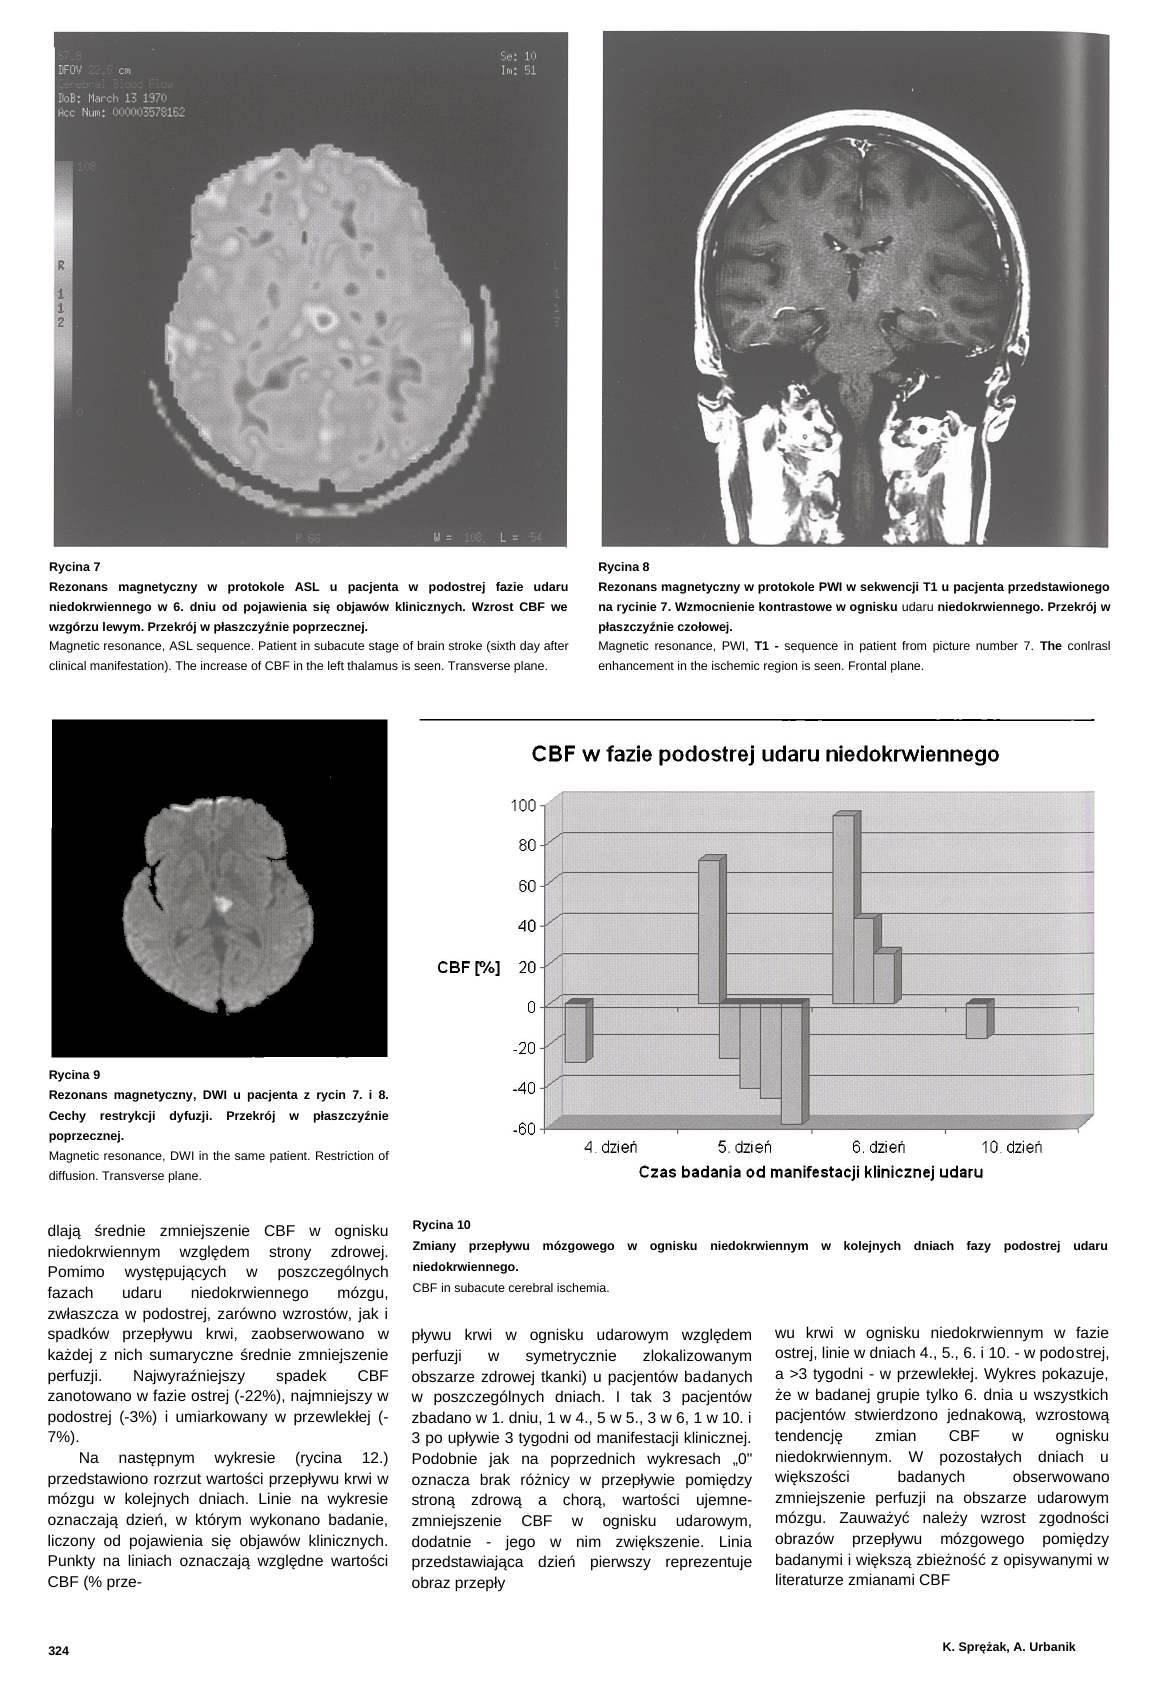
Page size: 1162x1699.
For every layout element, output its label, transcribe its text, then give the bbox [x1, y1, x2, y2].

text Magnetic resonance, PWI, T1 - sequence in patient from picture number 7. The conlrasl enhancement in the ischemic region is seen. Frontal plane. [598, 639, 1111, 673]
text Zmiany przepływu mózgowego w ognisku niedokrwiennym w kolejnych dniach fazy podostrej udaru niedokrwiennego. [412, 1239, 1109, 1274]
text Rycina 9 [48, 1067, 389, 1082]
picture [50, 718, 389, 1059]
text wu krwi w ognisku niedokrwiennym w fazie ostrej, linie w dniach 4., 5., 6. i 10. - w podo­strej, a >3 tygodni - w przewlekłej. Wykres pokazuje, że w badanej grupie tylko 6. dnia u wszystkich pacjentów stwierdzono jed­nakową, wzrostową tendencję zmian CBF w ognisku niedokrwiennym. W pozostałych dniach u większości badanych obserwo­wano zmniejszenie perfuzji na obszarze udarowym mózgu. Zauważyć należy wzrost zgodności obrazów przepływu mózgowego pomiędzy badanymi i większą zbieżność z opisywanymi w literaturze zmianami CBF [775, 1323, 1109, 1589]
text Rezonans magnetyczny, DWI u pacjenta z rycin 7. i 8. Cechy restrykcji dyfuzji. Przekrój w płaszczyźnie poprzecznej. [48, 1088, 389, 1143]
text Rycina 10 [412, 1218, 1109, 1232]
text Na następnym wykresie (rycina 12.) przedstawiono rozrzut wartości przepływu krwi w mózgu w kolejnych dniach. Linie na wykresie oznaczają dzień, w którym wykonano badanie, liczony od pojawienia się objawów klinicznych. Punkty na liniach oznaczają względne wartości CBF (% prze- [47, 1449, 389, 1591]
text pływu krwi w ognisku udarowym względem perfuzji w symetrycznie zlokalizowanym obszarze zdrowej tkanki) u pacjentów ba­danych w poszczególnych dniach. I tak 3 pacjentów zbadano w 1. dniu, 1 w 4., 5 w 5., 3 w 6, 1 w 10. i 3 po upływie 3 tygodni od manifestacji klinicznej. Podobnie jak na poprzednich wykresach „0" oznacza brak różnicy w przepływie pomiędzy stroną zdro­wą a chorą, wartości ujemne-zmniejszenie CBF w ognisku udarowym, dodatnie - jego w nim zwiększenie. Linia przedstawiająca dzień pierwszy reprezentuje obraz przepły­ [411, 1326, 752, 1592]
text Magnetic resonance, DWI in the same patient. Restriction of diffusion. Transverse plane. [48, 1149, 389, 1183]
picture [600, 29, 1111, 549]
text Rezonans magnetyczny w protokole ASL u pacjenta w podostrej fazie udaru niedokrwiennego w 6. dniu od pojawienia się objawów klinicznych. Wzrost CBF we wzgórzu lewym. Przekrój w płaszczyźnie poprzecznej. [49, 579, 569, 633]
text CBF in subacute cerebral ischemia. [412, 1281, 1109, 1295]
text K. Sprężak, A. Urbanik [942, 1639, 1109, 1654]
text Rycina 8 [598, 559, 1111, 574]
text Rezonans magnetyczny w protokole PWI w sekwencji T1 u pacjenta przedstawionego na rycinie 7. Wzmocnienie kontrastowe w ognisku udaru niedokrwiennego. Przekrój w płaszczyźnie czołowej. [598, 579, 1111, 633]
text dlają średnie zmniejszenie CBF w ognisku niedokrwiennym względem strony zdrowej. Pomimo występujących w poszczególnych fazach udaru niedokrwiennego mózgu, zwłaszcza w podostrej, zarówno wzrostów, jak i spadków przepływu krwi, zaobserwo­wano w każdej z nich sumaryczne średnie zmniejszenie perfuzji. Najwyraźniejszy spadek CBF zanotowano w fazie ostrej (-22%), najmniejszy w podostrej (-3%) i umiarkowany w przewlekłej (-7%). [47, 1222, 389, 1446]
text Magnetic resonance, ASL sequence. Patient in subacute stage of brain stroke (sixth day after clinical manifestation). The increase of CBF in the left thalamus is seen. Transverse plane. [49, 639, 569, 673]
text Rycina 7 [49, 559, 569, 574]
text 324 [48, 1644, 77, 1658]
picture [52, 31, 570, 549]
picture [419, 707, 1095, 1195]
